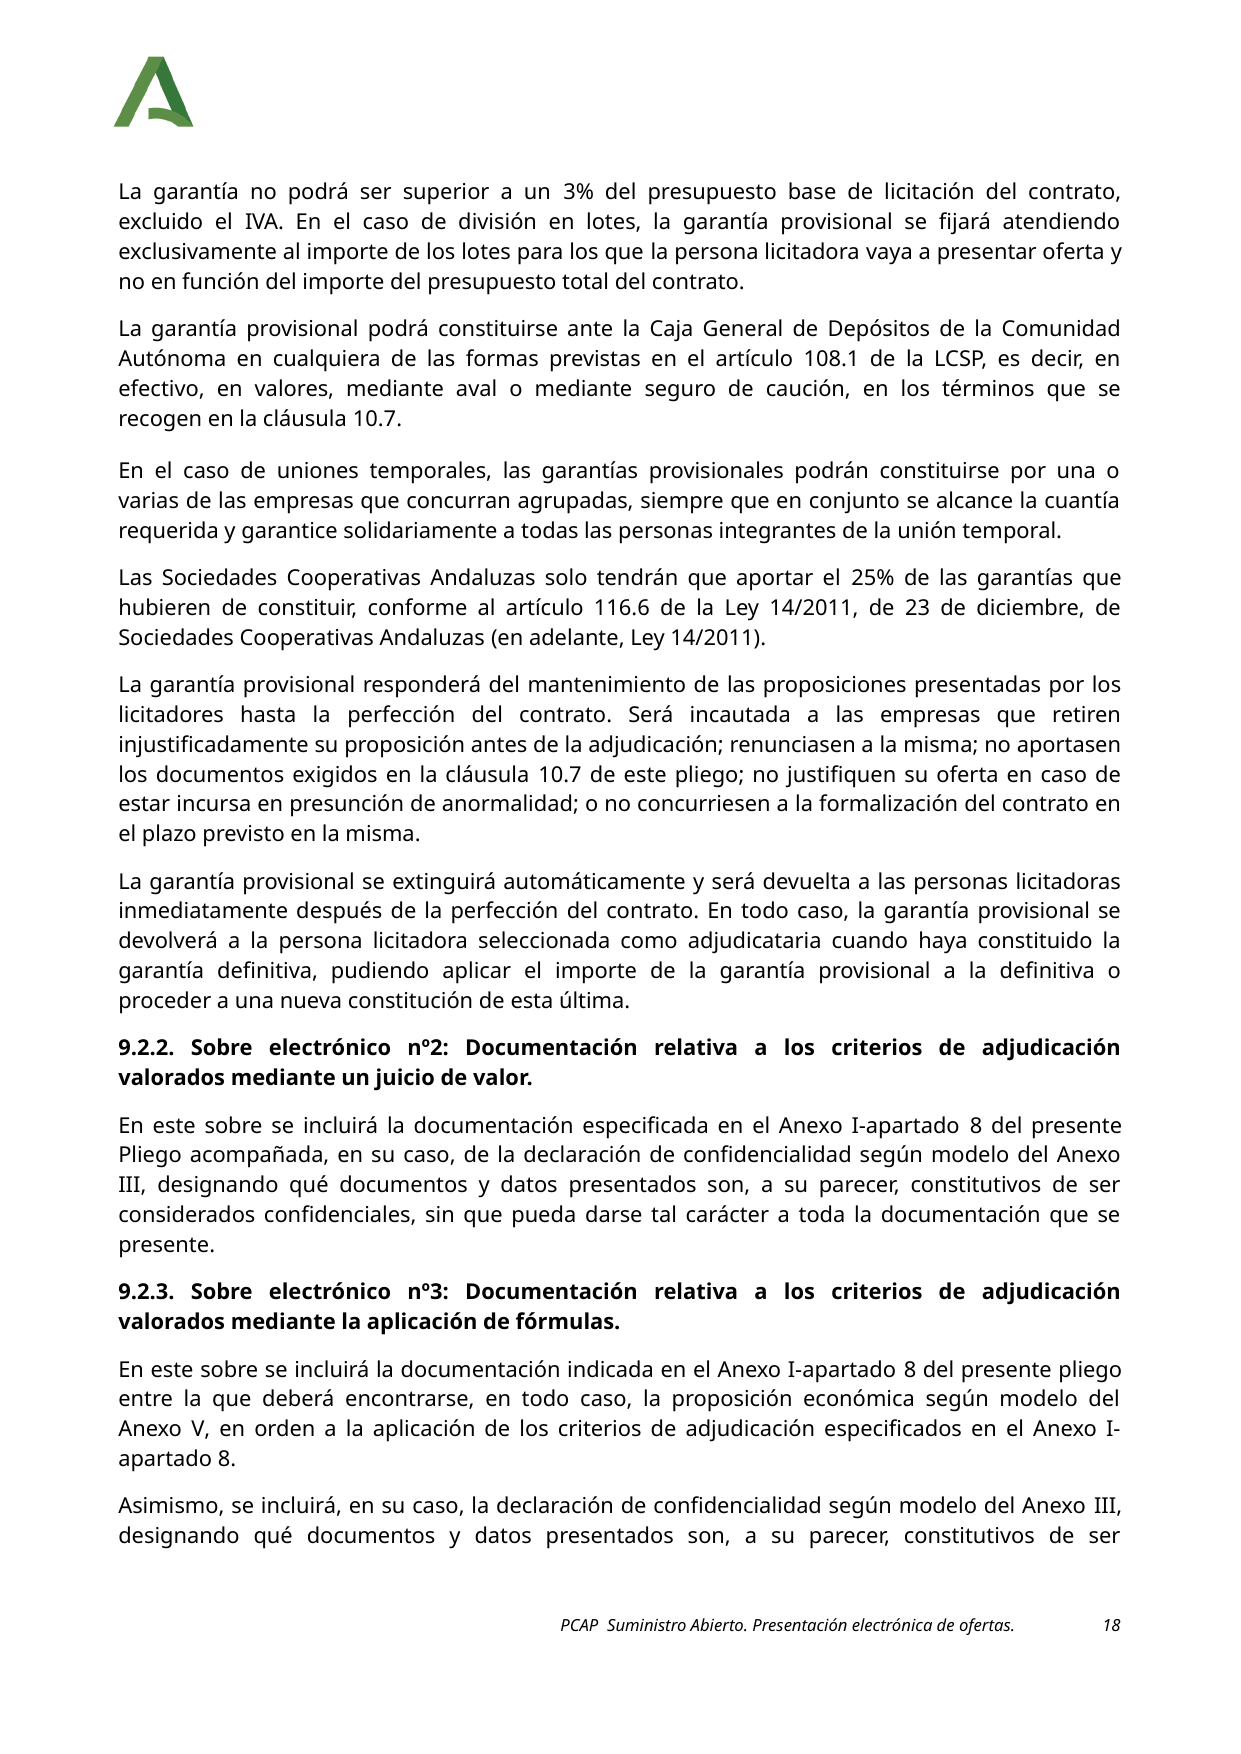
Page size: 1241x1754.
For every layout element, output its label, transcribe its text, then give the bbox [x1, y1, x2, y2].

text En este sobre se incluirá la documentación especificada en el Anexo I-apartado 8 del presente Pliego acompañada, en su caso, de la declaración de confidencialidad según modelo del Anexo III, designando qué documentos y datos presentados son, a su parecer, constitutivos de ser considerados confidenciales, sin que pueda darse tal carácter a toda la documentación que se presente. [118, 1110, 1122, 1259]
text En el caso de uniones temporales, las garantías provisionales podrán constituirse por una o varias de las empresas que concurran agrupadas, siempre que en conjunto se alcance la cuantía requerida y garantice solidariamente a todas las personas integrantes de la unión temporal. [118, 455, 1122, 544]
text La garantía provisional se extinguirá automáticamente y será devuelta a las personas licitadoras inmediatamente después de la perfección del contrato. En todo caso, la garantía provisional se devolverá a la persona licitadora seleccionada como adjudicataria cuando haya constituido la garantía definitiva, pudiendo aplicar el importe de la garantía provisional a la definitiva o proceder a una nueva constitución de esta última. [118, 866, 1122, 1015]
text La garantía no podrá ser superior a un 3% del presupuesto base de licitación del contrato, excluido el IVA. En el caso de división en lotes, la garantía provisional se fijará atendiendo exclusivamente al importe de los lotes para los que la persona licitadora vaya a presentar oferta y no en función del importe del presupuesto total del contrato. [118, 176, 1122, 296]
text Las Sociedades Cooperativas Andaluzas solo tendrán que aportar el 25% de las garantías que hubieren de constituir, conforme al artículo 116.6 de la Ley 14/2011, de 23 de diciembre, de Sociedades Cooperativas Andaluzas (en adelante, Ley 14/2011). [118, 562, 1122, 652]
text En este sobre se incluirá la documentación indicada en el Anexo I-apartado 8 del presente pliego entre la que deberá encontrarse, en todo caso, la proposición económica según modelo del Anexo V, en orden a la aplicación de los criterios de adjudicación especificados en el Anexo I-apartado 8. [118, 1354, 1122, 1473]
text Asimismo, se incluirá, en su caso, la declaración de confidencialidad según modelo del Anexo III, designando qué documentos y datos presentados son, a su parecer, constitutivos de ser [118, 1491, 1122, 1550]
text La garantía provisional podrá constituirse ante la Caja General de Depósitos de la Comunidad Autónoma en cualquiera de las formas previstas en el artículo 108.1 de la LCSP, es decir, en efectivo, en valores, mediante aval o mediante seguro de caución, en los términos que se recogen en la cláusula 10.7. [118, 313, 1122, 432]
picture [109, 52, 198, 131]
subtitle 9.2.3. Sobre electrónico nº3: Documentación relativa a los criterios de adjudicación valorados mediante la aplicación de fórmulas. [118, 1276, 1122, 1336]
subtitle 9.2.2. Sobre electrónico nº2: Documentación relativa a los criterios de adjudicación valorados mediante un juicio de valor. [118, 1032, 1122, 1092]
text La garantía provisional responderá del mantenimiento de las proposiciones presentadas por los licitadores hasta la perfección del contrato. Será incautada a las empresas que retiren injustificadamente su proposición antes de la adjudicación; renunciasen a la misma; no aportasen los documentos exigidos en la cláusula 10.7 de este pliego; no justifiquen su oferta en caso de estar incursa en presunción de anormalidad; o no concurriesen a la formalización del contrato en el plazo previsto en la misma. [118, 669, 1122, 848]
